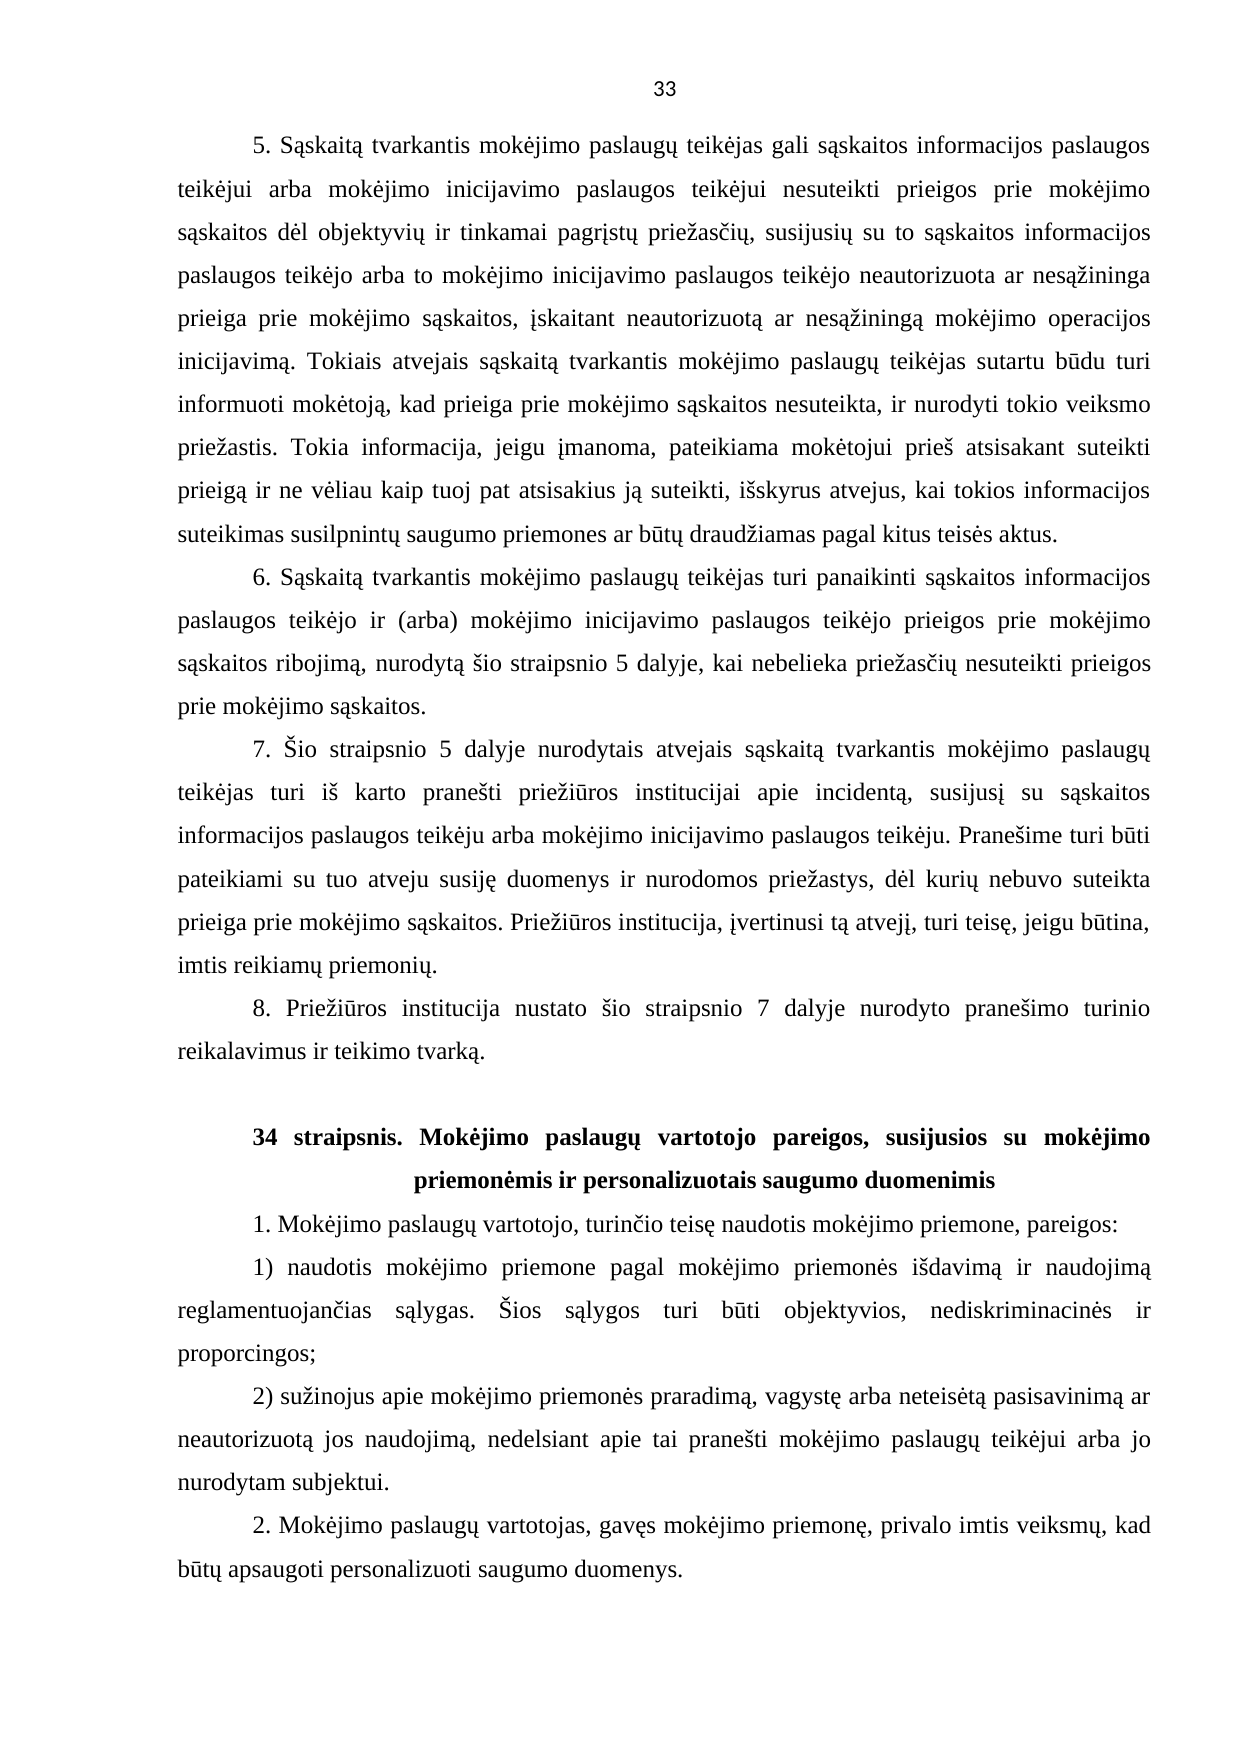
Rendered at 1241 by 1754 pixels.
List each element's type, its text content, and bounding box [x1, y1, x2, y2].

text 34 straipsnis. Mokėjimo paslaugų vartotojo pareigos, susijusios su mokėjimo priemonėmis ir personalizuotais saugumo duomenimis [252, 1122, 1152, 1194]
text 2. Mokėjimo paslaugų vartotojas, gavęs mokėjimo priemonę, privalo imtis veiksmų, kad būtų apsaugoti personalizuoti saugumo duomenys. [177, 1511, 1152, 1582]
text 7. Šio straipsnio 5 dalyje nurodytais atvejais sąskaitą tvarkantis mokėjimo paslaugų teikėjas turi iš karto pranešti priežiūros institucijai apie incidentą, susijusį su sąskaitos informacijos paslaugos teikėju arba mokėjimo inicijavimo paslaugos teikėju. Pranešime turi būti pateikiami su tuo atveju susiję duomenys ir nurodomos priežastys, dėl kurių nebuvo suteikta prieiga prie mokėjimo sąskaitos. Priežiūros institucija, įvertinusi tą atvejį, turi teisę, jeigu būtina, imtis reikiamų priemonių. [177, 734, 1152, 979]
text 5. Sąskaitą tvarkantis mokėjimo paslaugų teikėjas gali sąskaitos informacijos paslaugos teikėjui arba mokėjimo inicijavimo paslaugos teikėjui nesuteikti prieigos prie mokėjimo sąskaitos dėl objektyvių ir tinkamai pagrįstų priežasčių, susijusių su to sąskaitos informacijos paslaugos teikėjo arba to mokėjimo inicijavimo paslaugos teikėjo neautorizuota ar nesąžininga prieiga prie mokėjimo sąskaitos, įskaitant neautorizuotą ar nesąžiningą mokėjimo operacijos inicijavimą. Tokiais atvejais sąskaitą tvarkantis mokėjimo paslaugų teikėjas sutartu būdu turi informuoti mokėtoją, kad prieiga prie mokėjimo sąskaitos nesuteikta, ir nurodyti tokio veiksmo priežastis. Tokia informacija, jeigu įmanoma, pateikiama mokėtojui prieš atsisakant suteikti prieigą ir ne vėliau kaip tuoj pat atsisakius ją suteikti, išskyrus atvejus, kai tokios informacijos suteikimas susilpnintų saugumo priemones ar būtų draudžiamas pagal kitus teisės aktus. [177, 131, 1152, 547]
text 1) naudotis mokėjimo priemone pagal mokėjimo priemonės išdavimą ir naudojimą reglamentuojančias sąlygas. Šios sąlygos turi būti objektyvios, nediskriminacinės ir proporcingos; [177, 1252, 1152, 1367]
text 8. Priežiūros institucija nustato šio straipsnio 7 dalyje nurodyto pranešimo turinio reikalavimus ir teikimo tvarką. [177, 993, 1152, 1065]
text 2) sužinojus apie mokėjimo priemonės praradimą, vagystę arba neteisėtą pasisavinimą ar neautorizuotą jos naudojimą, nedelsiant apie tai pranešti mokėjimo paslaugų teikėjui arba jo nurodytam subjektui. [177, 1381, 1152, 1496]
text 6. Sąskaitą tvarkantis mokėjimo paslaugų teikėjas turi panaikinti sąskaitos informacijos paslaugos teikėjo ir (arba) mokėjimo inicijavimo paslaugos teikėjo prieigos prie mokėjimo sąskaitos ribojimą, nurodytą šio straipsnio 5 dalyje, kai nebelieka priežasčių nesuteikti prieigos prie mokėjimo sąskaitos. [177, 562, 1152, 720]
text 1. Mokėjimo paslaugų vartotojo, turinčio teisę naudotis mokėjimo priemone, pareigos: [177, 1209, 1152, 1237]
